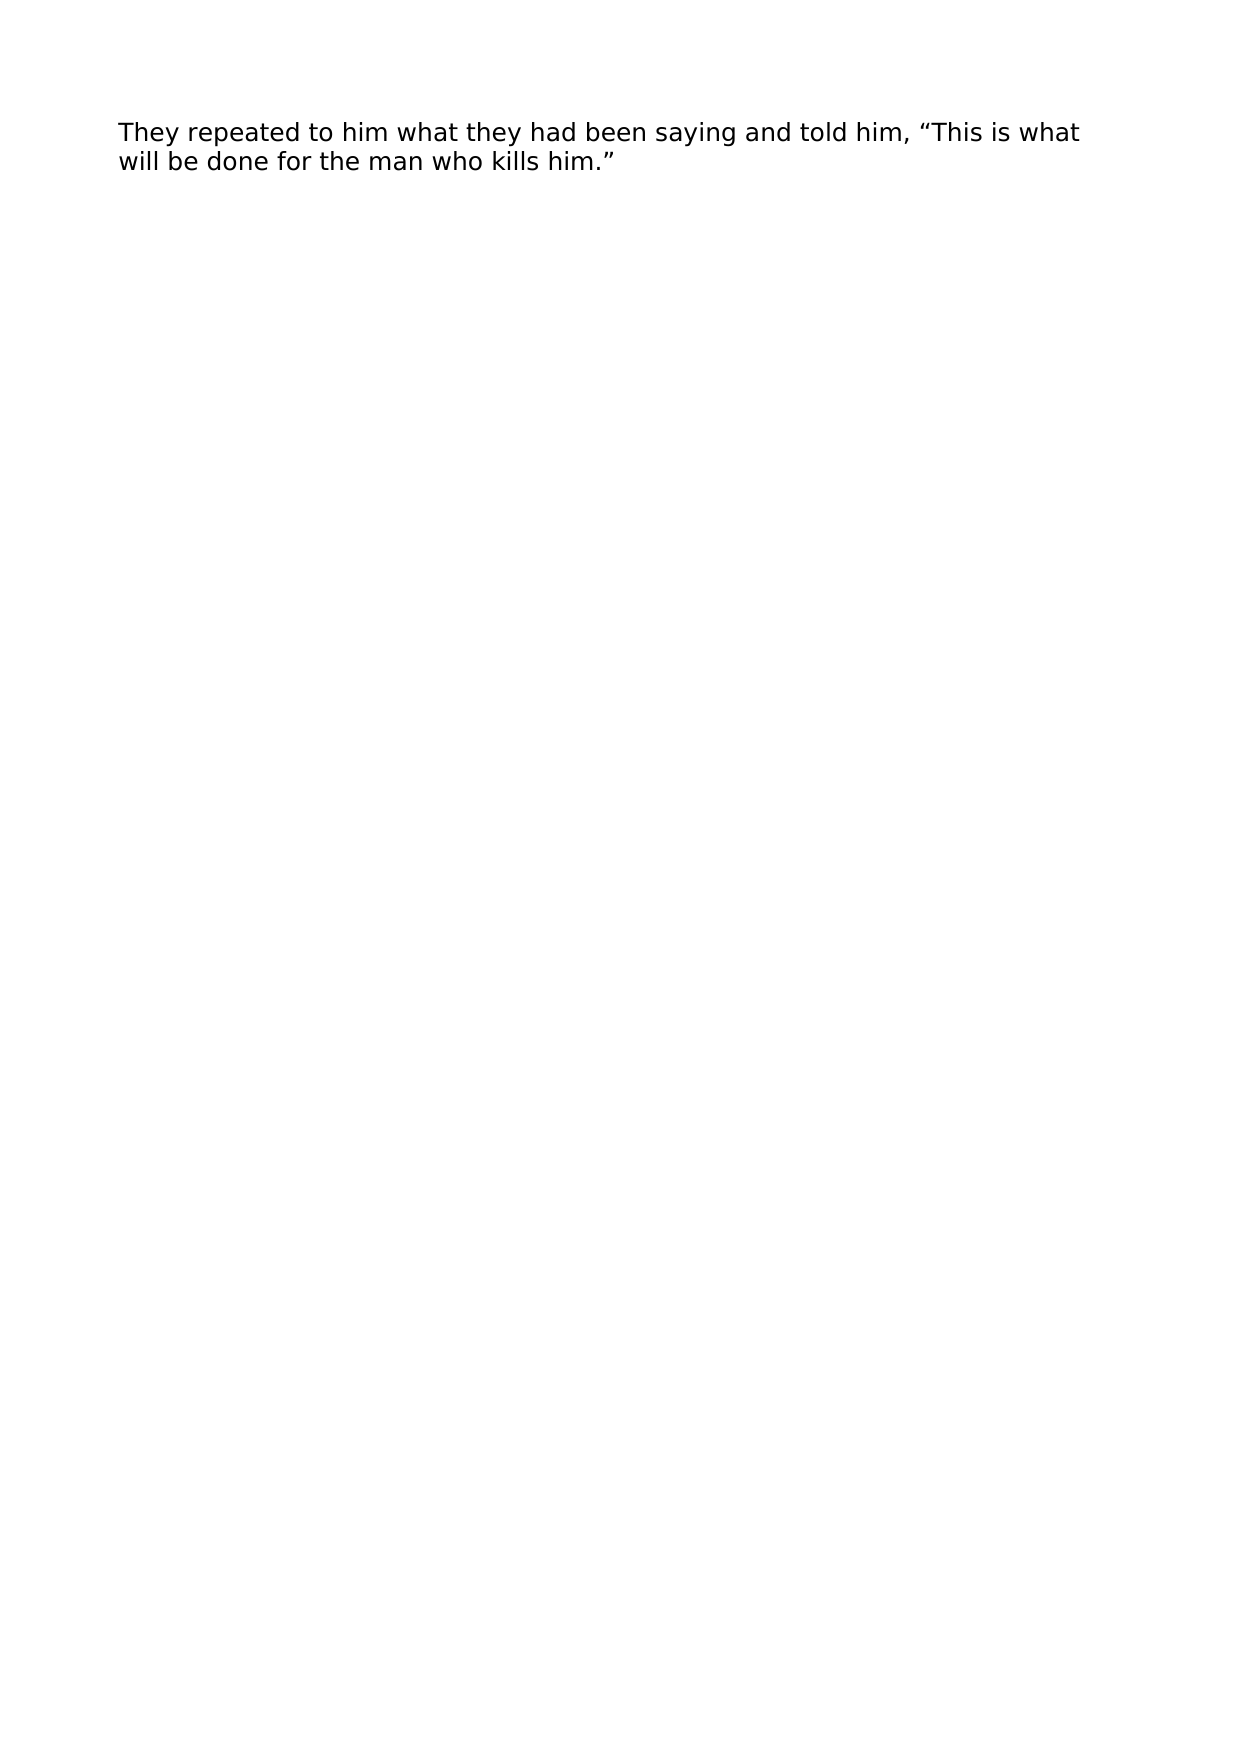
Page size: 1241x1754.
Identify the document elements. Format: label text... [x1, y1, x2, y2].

text They repeated to him what they had been saying and told him, “This is what will be done for the man who kills him.” [118, 118, 1122, 176]
